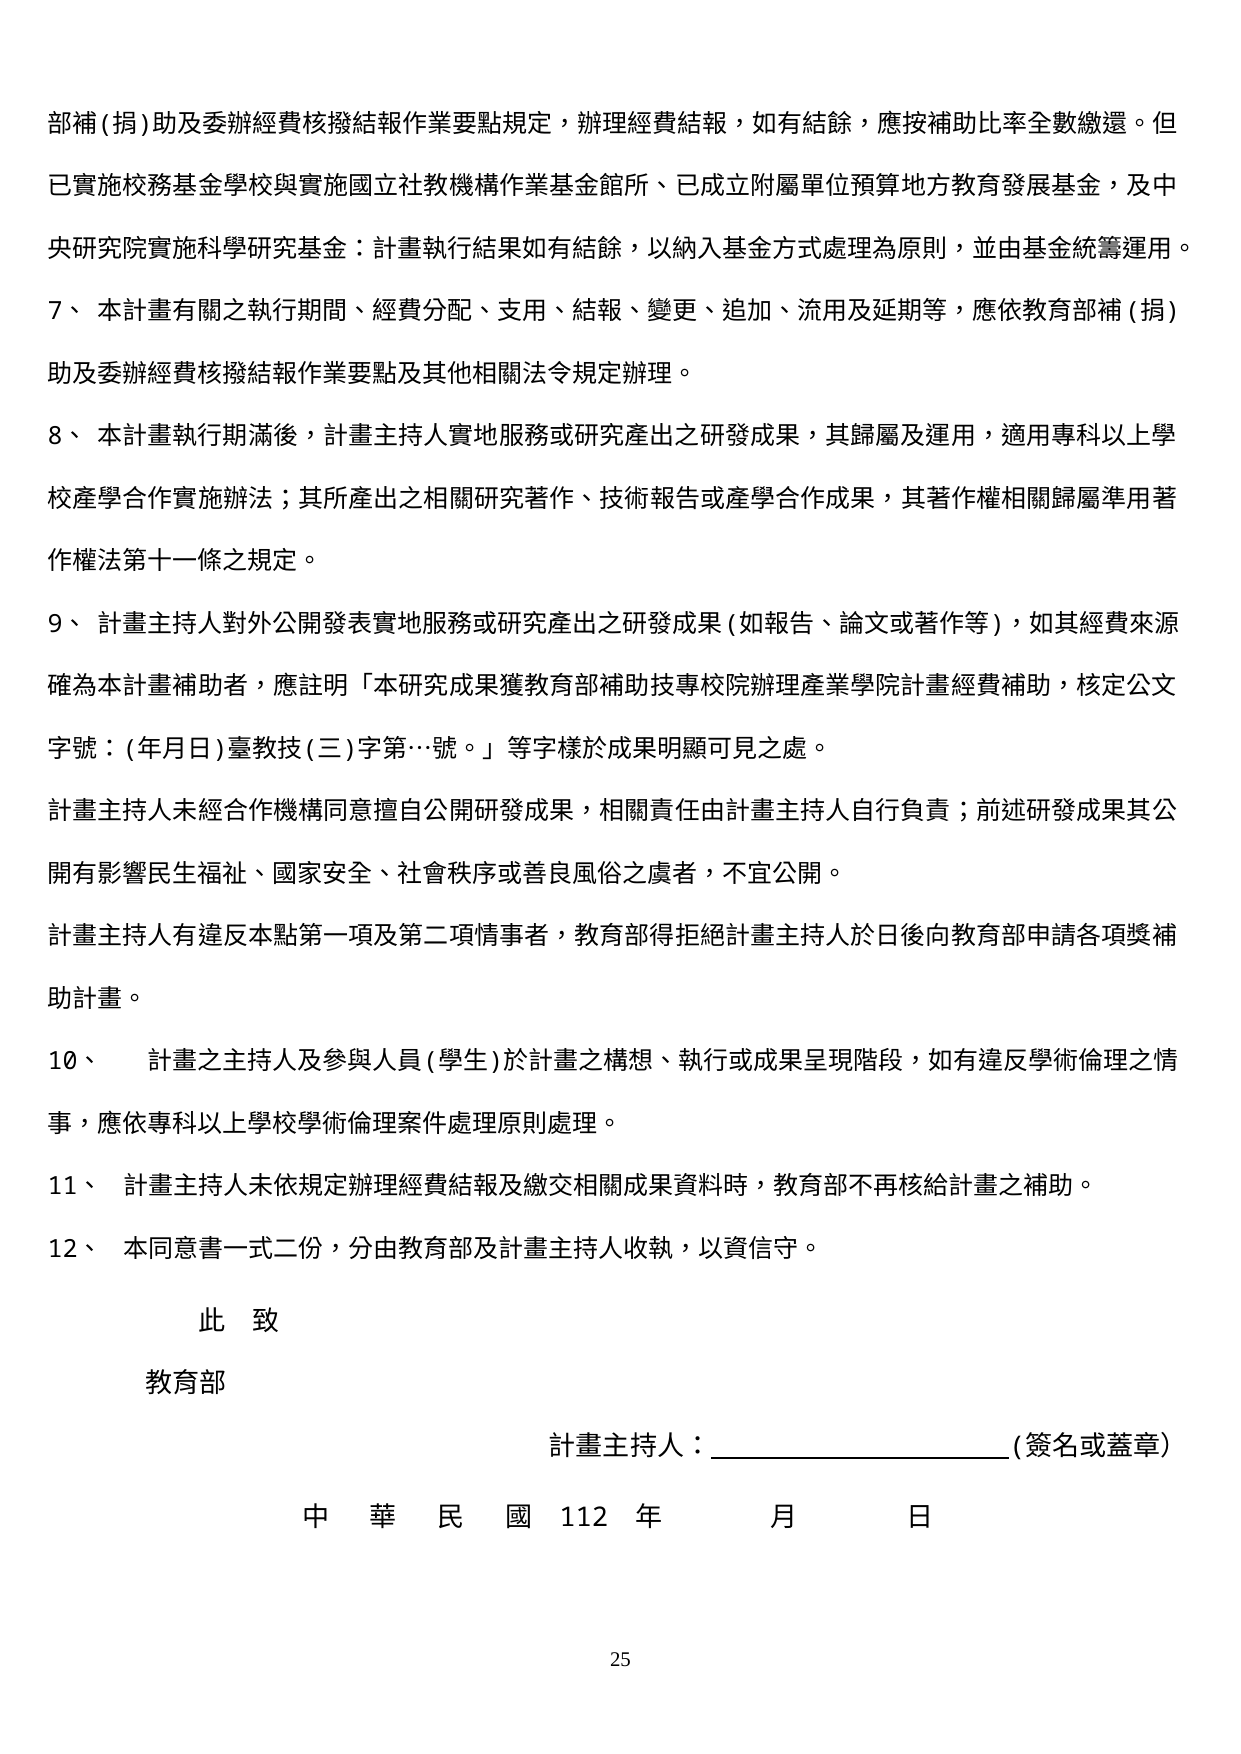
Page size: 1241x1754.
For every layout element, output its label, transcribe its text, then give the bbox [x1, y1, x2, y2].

list 本同意書一式二份，分由教育部及計畫主持人收執，以資信守。 [47, 1204, 1180, 1267]
text 計畫主持人未經合作機構同意擅自公開研發成果，相關責任由計畫主持人自行負責；前述研發成果其公開有影響民生福祉、國家安全、社會秩序或善良風俗之虞者，不宜公開。 [47, 767, 1180, 892]
text 中 華 民 國 112 年 月 日 [47, 1473, 1187, 1536]
list 本計畫執行期滿後，計畫主持人實地服務或研究產出之研發成果，其歸屬及運用，適用專科以上學校產學合作實施辦法；其所產出之相關研究著作、技術報告或產學合作成果，其著作權相關歸屬準用著作權法第十一條之規定。 [47, 392, 1180, 579]
text 計畫主持人： (簽名或蓋章） [47, 1401, 1188, 1464]
text 此 致 [47, 1276, 1188, 1339]
text 計畫主持人有違反本點第一項及第二項情事者，教育部得拒絕計畫主持人於日後向教育部申請各項獎補助計畫。 [47, 892, 1180, 1017]
list 計畫主持人對外公開發表實地服務或研究產出之研發成果(如報告、論文或著作等)，如其經費來源確為本計畫補助者，應註明「本研究成果獲教育部補助技專校院辦理產業學院計畫經費補助，核定公文字號：(年月日)臺教技(三)字第…號。」等字樣於成果明顯可見之處。 [47, 579, 1180, 767]
list 本計畫有關之執行期間、經費分配、支用、結報、變更、追加、流用及延期等，應依教育部補(捐)助及委辦經費核撥結報作業要點及其他相關法令規定辦理。 [47, 267, 1180, 392]
list 本計畫之補助經費，依政府有關法令規定核實動支，不得移作他用。執行期滿後二個月內，依教育部補(捐)助及委辦經費核撥結報作業要點規定，辦理經費結報，如有結餘，應按補助比率全數繳還。但已實施校務基金學校與實施國立社教機構作業基金館所、已成立附屬單位預算地方教育發展基金，及中央研究院實施科學研究基金：計畫執行結果如有結餘，以納入基金方式處理為原則，並由基金統籌運用。 [47, 79, 1180, 267]
list 計畫之主持人及參與人員(學生)於計畫之構想、執行或成果呈現階段，如有違反學術倫理之情事，應依專科以上學校學術倫理案件處理原則處理。 [47, 1017, 1180, 1142]
list 計畫主持人未依規定辦理經費結報及繳交相關成果資料時，教育部不再核給計畫之補助。 [47, 1142, 1180, 1204]
text 教育部 [47, 1339, 1187, 1401]
